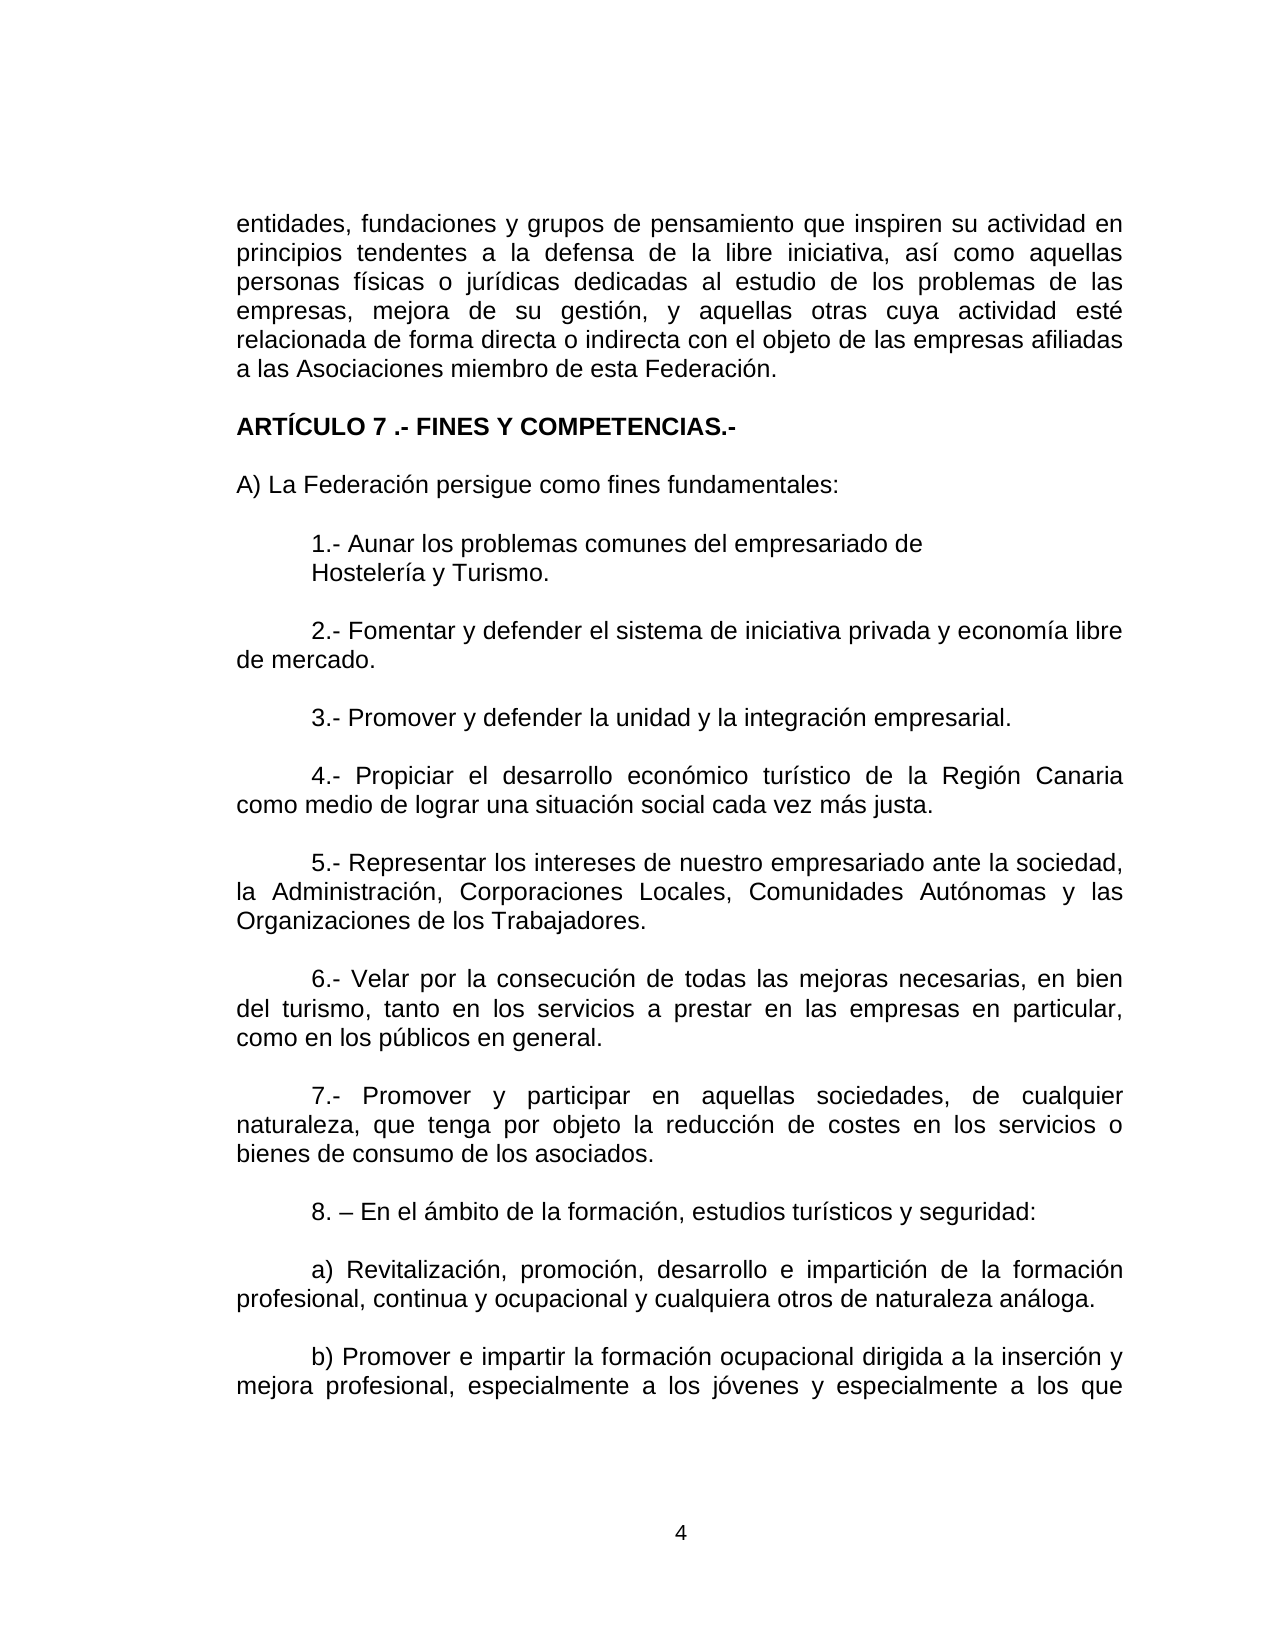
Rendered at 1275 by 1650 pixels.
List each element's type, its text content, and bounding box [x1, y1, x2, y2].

text 4.- Propiciar el desarrollo económico turístico de la Región Canaria como medio de lograr una situación social cada vez más justa. [236, 761, 1125, 819]
text 6.- Velar por la consecución de todas las mejoras necesarias, en bien del turismo, tanto en los servicios a prestar en las empresas en particular, como en los públicos en general. [236, 964, 1125, 1052]
text 7.- Promover y participar en aquellas sociedades, de cualquier naturaleza, que tenga por objeto la reducción de costes en los servicios o bienes de consumo de los asociados. [236, 1081, 1125, 1168]
text b) Promover e impartir la formación ocupacional dirigida a la inserción y mejora profesional, especialmente a los jóvenes y especialmente a los que [236, 1342, 1125, 1400]
text 5.- Representar los intereses de nuestro empresariado ante la sociedad, la Administración, Corporaciones Locales, Comunidades Autónomas y las Organizaciones de los Trabajadores. [236, 848, 1125, 935]
text entidades, fundaciones y grupos de pensamiento que inspiren su actividad en principios tendentes a la defensa de la libre iniciativa, así como aquellas personas físicas o jurídicas dedicadas al estudio de los problemas de las empresas, mejora de su gestión, y aquellas otras cuya actividad esté relacionada de forma directa o indirecta con el objeto de las empresas afiliadas a las Asociaciones miembro de esta Federación. [236, 209, 1125, 383]
text a) Revitalización, promoción, desarrollo e impartición de la formación profesional, continua y ocupacional y cualquiera otros de naturaleza análoga. [236, 1255, 1125, 1313]
text 1.- Aunar los problemas comunes del empresariado de Hostelería y Turismo. [236, 528, 1125, 587]
text 8. – En el ámbito de la formación, estudios turísticos y seguridad: [236, 1197, 1125, 1226]
text 3.- Promover y defender la unidad y la integración empresarial. [236, 703, 1125, 732]
text A) La Federación persigue como fines fundamentales: [236, 470, 1125, 499]
text 2.- Fomentar y defender el sistema de iniciativa privada y economía libre de mercado. [236, 616, 1125, 674]
subtitle ARTÍCULO 7 .- FINES Y COMPETENCIAS.- [236, 412, 1125, 441]
